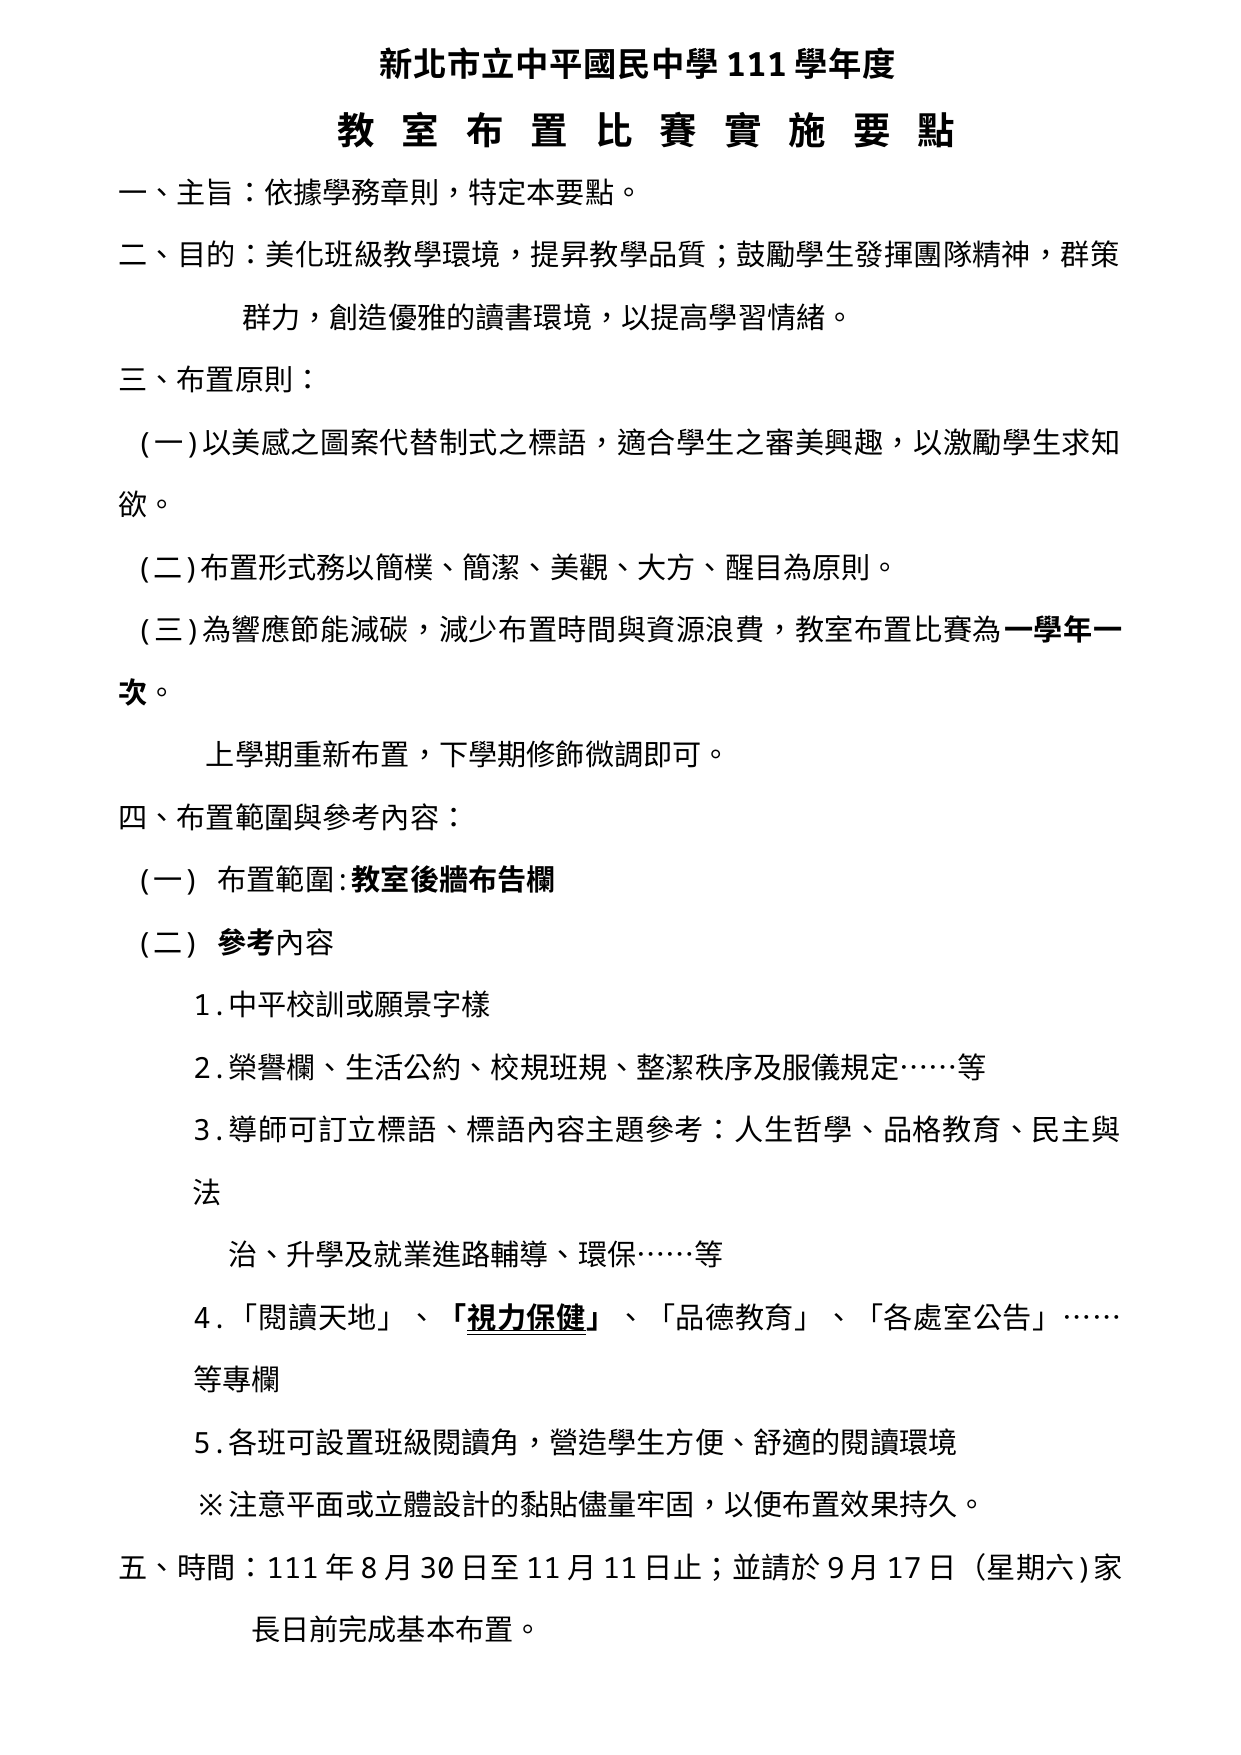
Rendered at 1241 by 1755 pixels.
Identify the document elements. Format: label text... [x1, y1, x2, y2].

text (一) 布置範圍:教室後牆布告欄 [118, 836, 1122, 899]
text 4.「閱讀天地」、「視力保健」、「品德教育」、「各處室公告」……等專欄 [193, 1274, 1122, 1399]
text 5.各班可設置班級閱讀角，營造學生方便、舒適的閱讀環境 [193, 1399, 1122, 1461]
text 2.榮譽欄、生活公約、校規班規、整潔秩序及服儀規定……等 [193, 1024, 1122, 1086]
text (一)以美感之圖案代替制式之標語，適合學生之審美興趣，以激勵學生求知欲。 [118, 399, 1122, 524]
text 三、布置原則： [118, 336, 1122, 399]
text 3.導師可訂立標語、標語內容主題參考：人生哲學、品格教育、民主與法 [192, 1086, 1122, 1211]
text (二)布置形式務以簡樸、簡潔、美觀、大方、醒目為原則。 [118, 524, 1122, 586]
text 1.中平校訓或願景字樣 [193, 961, 1122, 1024]
text 五、時間：111年8月30日至11月11日止；並請於9月17日（星期六)家長日前完成基本布置。 [118, 1524, 1122, 1649]
text (三)為響應節能減碳，減少布置時間與資源浪費，教室布置比賽為一學年一次。 [118, 586, 1122, 711]
text 四、布置範圍與參考內容： [118, 774, 1122, 836]
text 二、目的：美化班級教學環境，提昇教學品質；鼓勵學生發揮團隊精神，群策群力，創造優雅的讀書環境，以提高學習情緒。 [118, 211, 1122, 336]
text 一、主旨：依據學務章則，特定本要點。 [118, 149, 1122, 211]
text 治、升學及就業進路輔導、環保……等 [192, 1211, 1122, 1274]
text (二) 參考內容 [118, 899, 1122, 961]
text ※注意平面或立體設計的黏貼儘量牢固，以便布置效果持久。 [193, 1461, 1122, 1524]
text 上學期重新布置，下學期修飾微調即可。 [118, 711, 1122, 774]
text 新北市立中平國民中學111學年度 [118, 38, 1122, 86]
text 教室布置比賽實施要點 [118, 86, 1122, 149]
